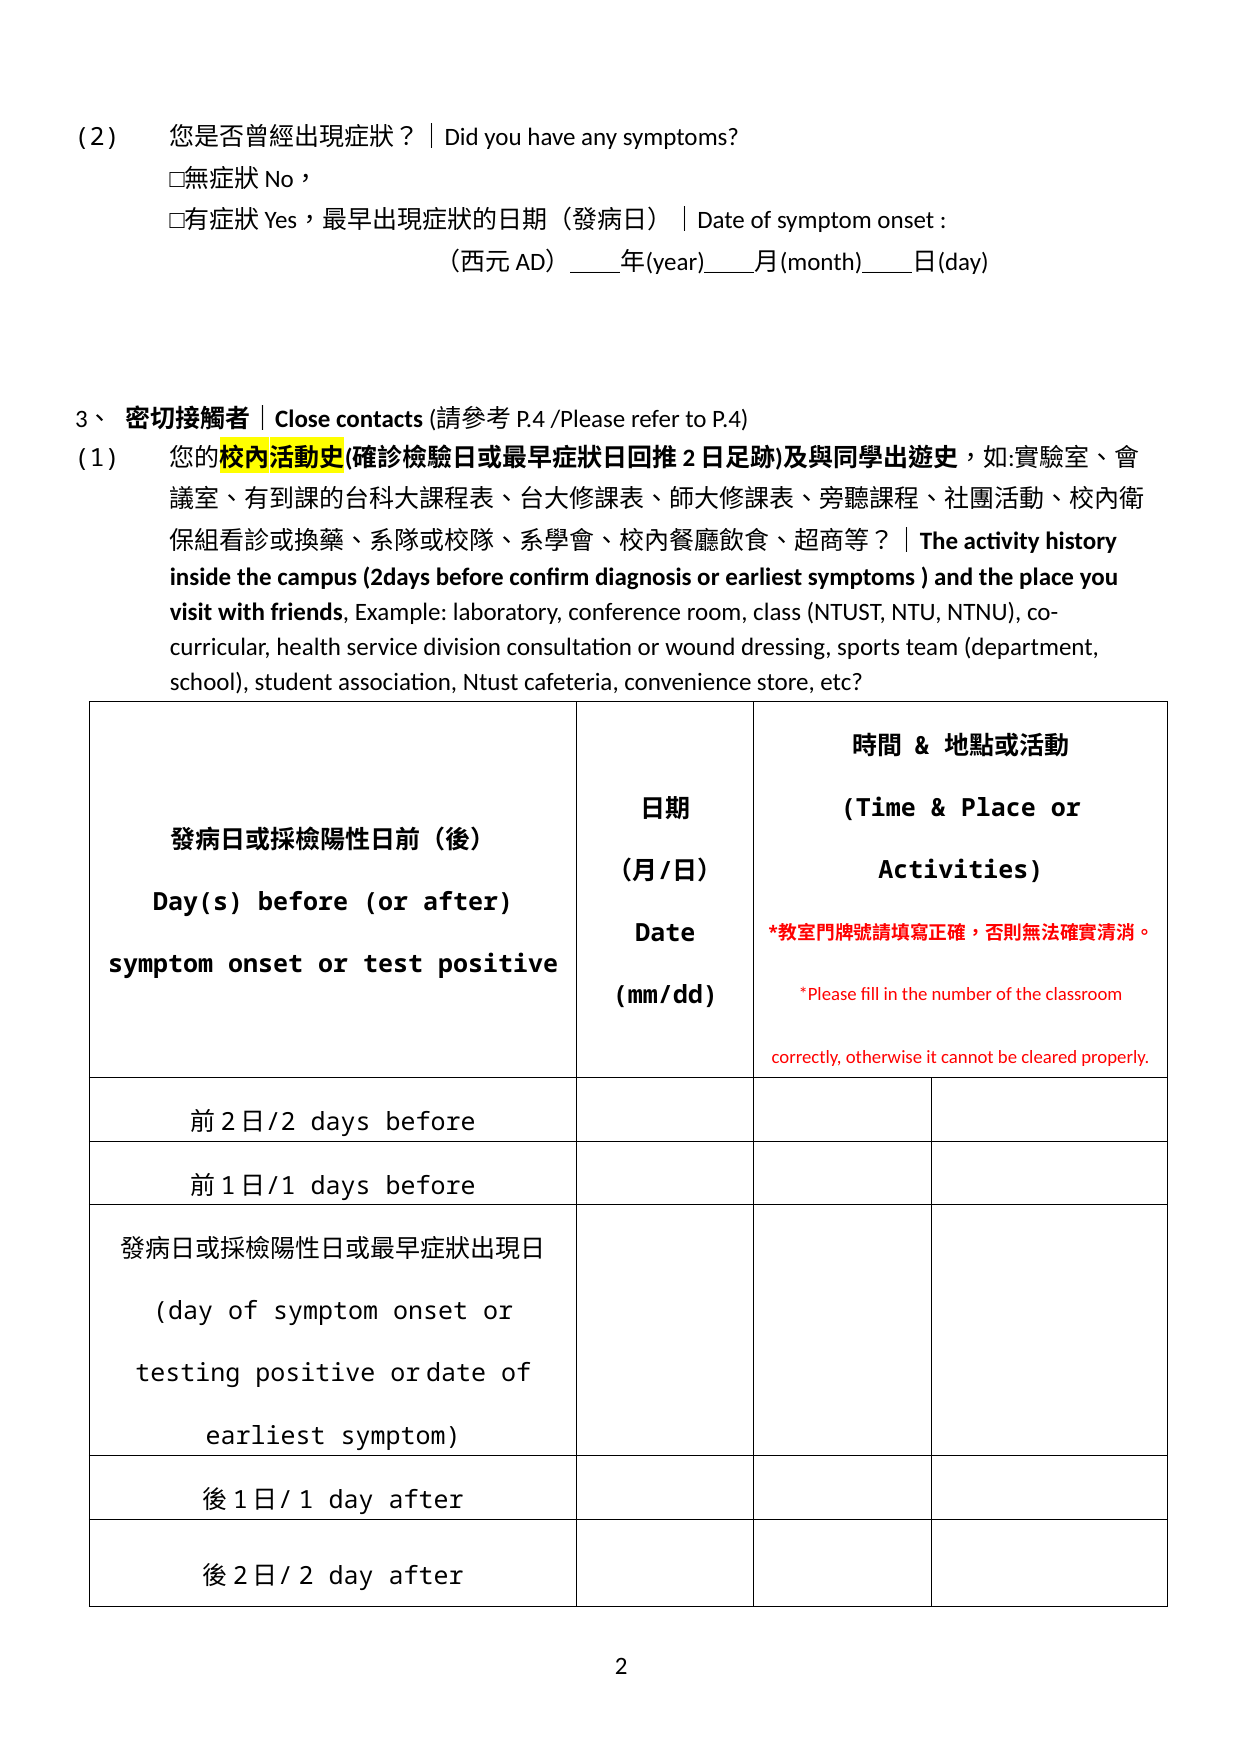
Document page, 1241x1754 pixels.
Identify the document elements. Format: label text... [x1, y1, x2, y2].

list 您是否曾經出現症狀？｜Did you have any symptoms? □無症狀No， [119, 116, 1167, 194]
table_cell [754, 1142, 931, 1204]
table_cell [754, 1520, 931, 1606]
table_cell 發病日或採檢陽性日或最早症狀出現日 (day of symptom onset or testing positive or date of earliest symptom) [90, 1205, 576, 1455]
table_cell [754, 1456, 931, 1519]
table_cell [754, 1205, 931, 1455]
list 密切接觸者｜Close contacts (請參考P.4 /Please refer to P.4) [75, 375, 1167, 437]
table_cell 後2日/ 2 day after [90, 1520, 576, 1606]
table_cell [932, 1456, 1167, 1519]
table_header 時間 & 地點或活動 (Time & Place or Activities) *教室門牌號請填寫正確，否則無法確實清消。 *Please fill in the number of the classroom correctly, otherwise it cannot be cleared properly. [754, 702, 1167, 1077]
table_cell [577, 1456, 753, 1519]
table_cell 後1日/ 1 day after [90, 1456, 576, 1519]
text □有症狀Yes，最早出現症狀的日期（發病日）｜Date of symptom onset : [169, 200, 1167, 236]
table_cell [577, 1142, 753, 1204]
table_cell [577, 1205, 753, 1455]
table_cell [932, 1520, 1167, 1606]
table_cell [577, 1078, 753, 1141]
table_cell 前2日/2 days before [90, 1078, 576, 1141]
text （西元AD）＿＿年(year)＿＿月(month)＿＿日(day) [169, 241, 1167, 278]
list 您的校內活動史(確診檢驗日或最早症狀日回推2日足跡)及與同學出遊史，如:實驗室、會議室、有到課的台科大課程表、台大修課表、師大修課表、旁聽課程、社團活動、校內衛保組看診或換藥、系隊或校隊、系學會、校內餐廳飲食、超商等？｜The activity history inside the campus (2days before confirm diagnosis or earliest symptoms ) and the place you visit with friends, Example: laboratory, conference room, class (NTUST, NTU, NTNU), co-curricular, health service division consultation or wound dressing, sports team (department, school), student association, Ntust cafeteria, convenience store, etc? [119, 437, 1155, 697]
table_cell [932, 1142, 1167, 1204]
table_cell [932, 1205, 1167, 1455]
table_header 發病日或採檢陽性日前（後） Day(s) before (or after) symptom onset or test positive [90, 702, 576, 1077]
table_cell [754, 1078, 931, 1141]
table_cell 前1日/1 days before [90, 1142, 576, 1204]
table_cell [932, 1078, 1167, 1141]
table_header 日期 （月/日） Date (mm/dd) [577, 702, 753, 1077]
table_cell [577, 1520, 753, 1606]
